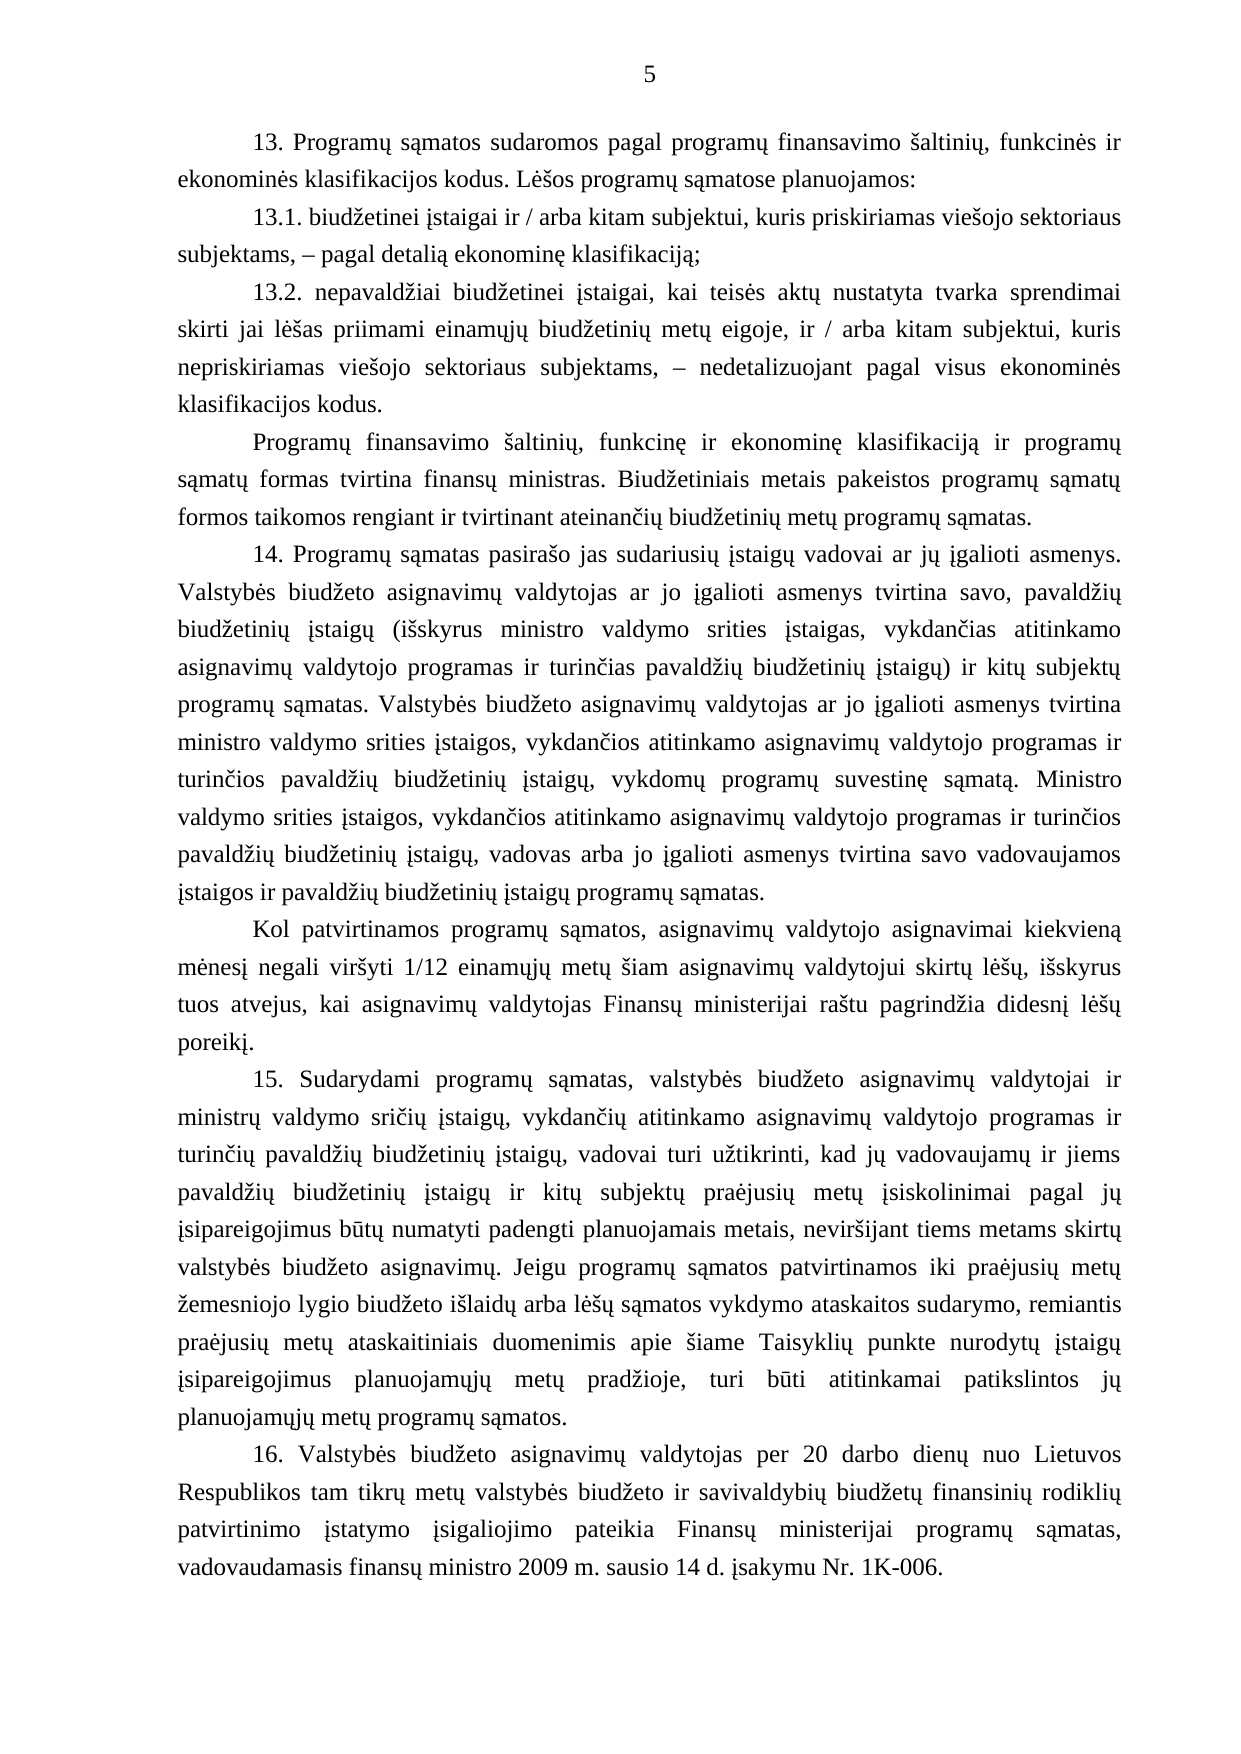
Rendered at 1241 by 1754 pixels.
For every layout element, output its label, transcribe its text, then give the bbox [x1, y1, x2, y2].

text 16. Valstybės biudžeto asignavimų valdytojas per 20 darbo dienų nuo Lietuvos Respublikos tam tikrų metų valstybės biudžeto ir savivaldybių biudžetų finansinių rodiklių patvirtinimo įstatymo įsigaliojimo pateikia Finansų ministerijai programų sąmatas, vadovaudamasis finansų ministro 2009 m. sausio 14 d. įsakymu Nr. 1K-006. [177, 1431, 1122, 1581]
text 13.1. biudžetinei įstaigai ir / arba kitam subjektui, kuris priskiriamas viešojo sektoriaus subjektams, – pagal detalią ekonominę klasifikaciją; [177, 193, 1122, 268]
text 14. Programų sąmatas pasirašo jas sudariusių įstaigų vadovai ar jų įgalioti asmenys. Valstybės biudžeto asignavimų valdytojas ar jo įgalioti asmenys tvirtina savo, pavaldžių biudžetinių įstaigų (išskyrus ministro valdymo srities įstaigas, vykdančias atitinkamo asignavimų valdytojo programas ir turinčias pavaldžių biudžetinių įstaigų) ir kitų subjektų programų sąmatas. Valstybės biudžeto asignavimų valdytojas ar jo įgalioti asmenys tvirtina ministro valdymo srities įstaigos, vykdančios atitinkamo asignavimų valdytojo programas ir turinčios pavaldžių biudžetinių įstaigų, vykdomų programų suvestinę sąmatą. Ministro valdymo srities įstaigos, vykdančios atitinkamo asignavimų valdytojo programas ir turinčios pavaldžių biudžetinių įstaigų, vadovas arba jo įgalioti asmenys tvirtina savo vadovaujamos įstaigos ir pavaldžių biudžetinių įstaigų programų sąmatas. [177, 531, 1122, 906]
text 15. Sudarydami programų sąmatas, valstybės biudžeto asignavimų valdytojai ir ministrų valdymo sričių įstaigų, vykdančių atitinkamo asignavimų valdytojo programas ir turinčių pavaldžių biudžetinių įstaigų, vadovai turi užtikrinti, kad jų vadovaujamų ir jiems pavaldžių biudžetinių įstaigų ir kitų subjektų praėjusių metų įsiskolinimai pagal jų įsipareigojimus būtų numatyti padengti planuojamais metais, neviršijant tiems metams skirtų valstybės biudžeto asignavimų. Jeigu programų sąmatos patvirtinamos iki praėjusių metų žemesniojo lygio biudžeto išlaidų arba lėšų sąmatos vykdymo ataskaitos sudarymo, remiantis praėjusių metų ataskaitiniais duomenimis apie šiame Taisyklių punkte nurodytų įstaigų įsipareigojimus planuojamųjų metų pradžioje, turi būti atitinkamai patikslintos jų planuojamųjų metų programų sąmatos. [177, 1056, 1122, 1431]
text Programų finansavimo šaltinių, funkcinę ir ekonominę klasifikaciją ir programų sąmatų formas tvirtina finansų ministras. Biudžetiniais metais pakeistos programų sąmatų formos taikomos rengiant ir tvirtinant ateinančių biudžetinių metų programų sąmatas. [177, 418, 1122, 531]
text 13. Programų sąmatos sudaromos pagal programų finansavimo šaltinių, funkcinės ir ekonominės klasifikacijos kodus. Lėšos programų sąmatose planuojamos: [177, 118, 1122, 193]
text 13.2. nepavaldžiai biudžetinei įstaigai, kai teisės aktų nustatyta tvarka sprendimai skirti jai lėšas priimami einamųjų biudžetinių metų eigoje, ir / arba kitam subjektui, kuris nepriskiriamas viešojo sektoriaus subjektams, – nedetalizuojant pagal visus ekonominės klasifikacijos kodus. [177, 268, 1122, 418]
text Kol patvirtinamos programų sąmatos, asignavimų valdytojo asignavimai kiekvieną mėnesį negali viršyti 1/12 einamųjų metų šiam asignavimų valdytojui skirtų lėšų, išskyrus tuos atvejus, kai asignavimų valdytojas Finansų ministerijai raštu pagrindžia didesnį lėšų poreikį. [177, 906, 1122, 1056]
